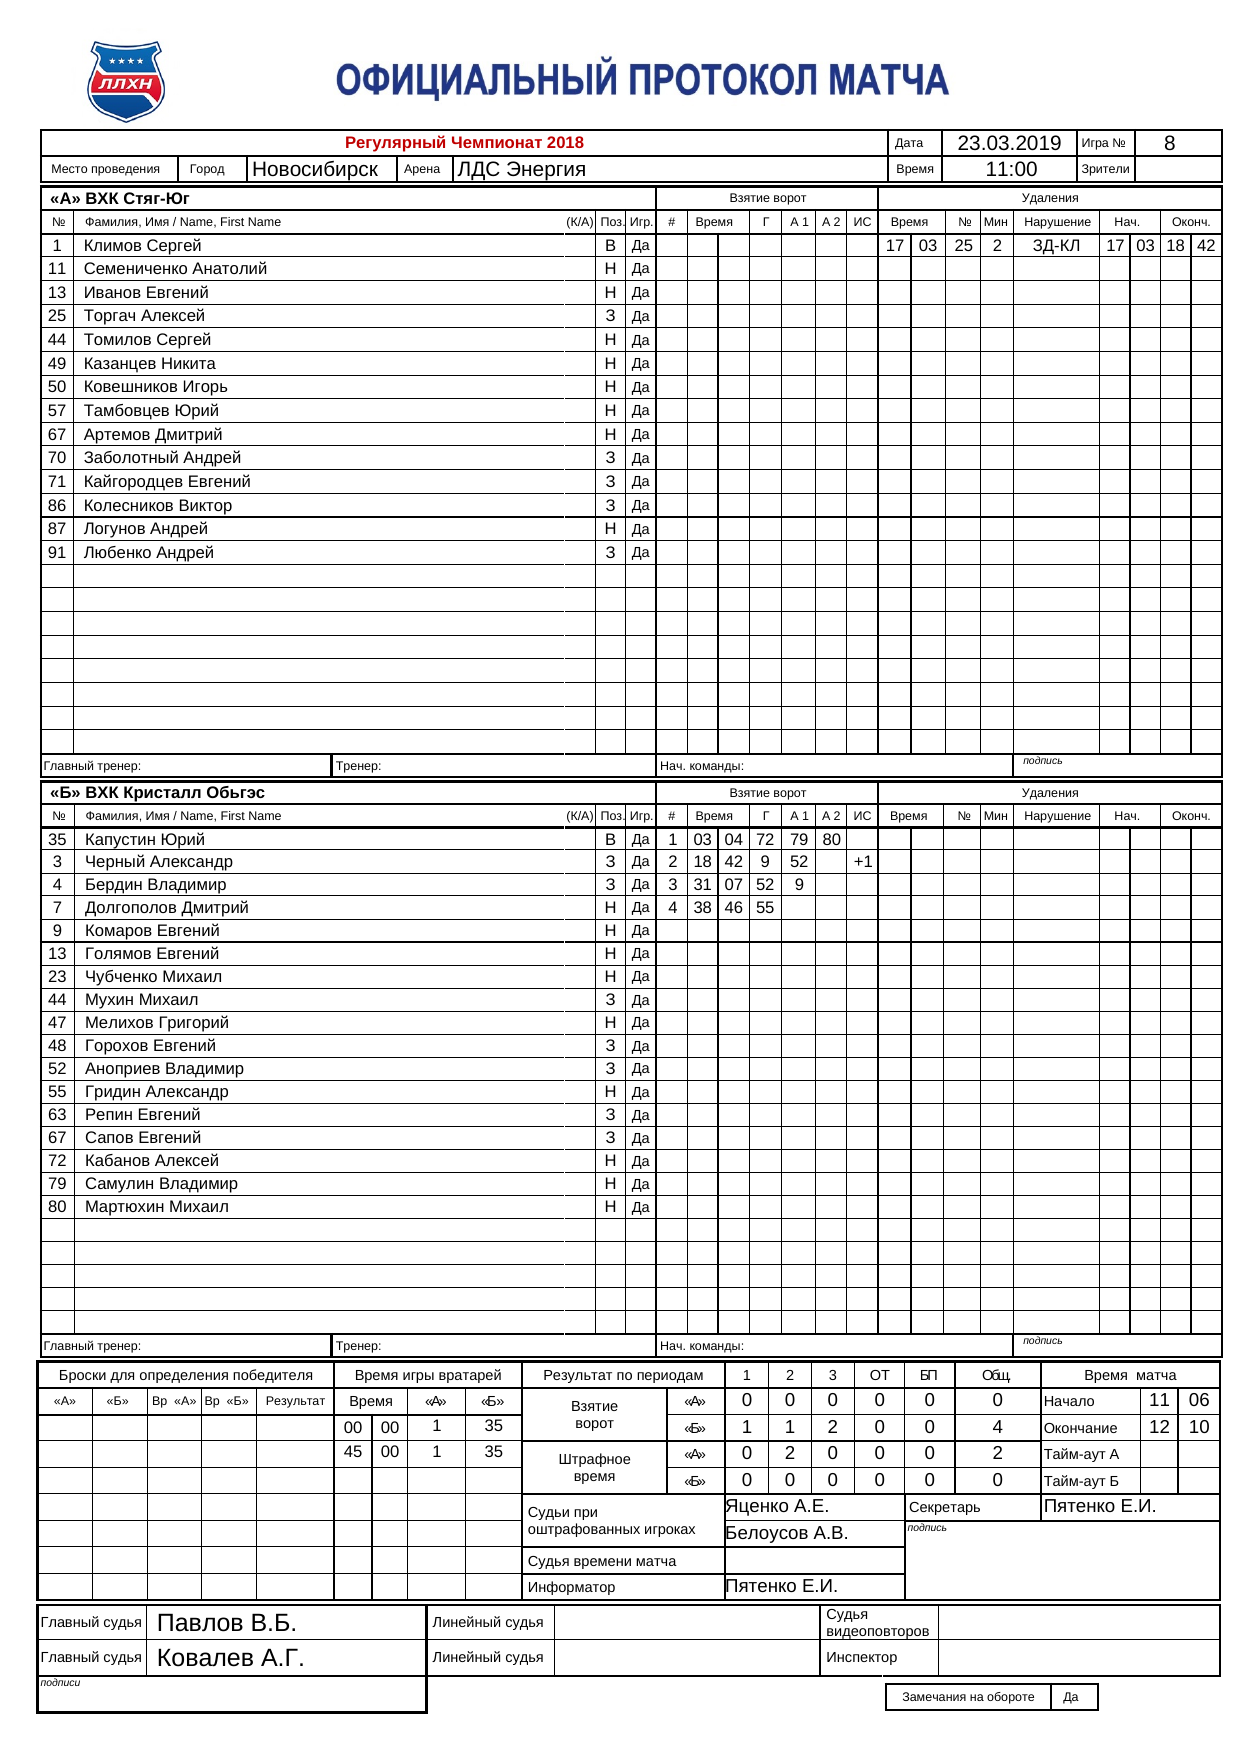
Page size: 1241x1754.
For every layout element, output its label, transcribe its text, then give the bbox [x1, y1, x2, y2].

table_cell [42, 659, 73, 682]
table_cell [981, 328, 1013, 351]
table_cell [912, 494, 945, 516]
table_cell [626, 1242, 655, 1264]
table_cell [688, 1265, 717, 1287]
table_cell З [596, 989, 625, 1011]
table_cell [1100, 896, 1129, 918]
table_cell [816, 1242, 846, 1264]
table_cell [750, 281, 781, 303]
table_cell [42, 707, 73, 729]
table_cell [565, 376, 595, 398]
table_cell [657, 1311, 687, 1333]
table_cell [688, 281, 717, 303]
table_cell Н [596, 943, 625, 964]
table_cell [1014, 1081, 1099, 1103]
table_cell [657, 707, 687, 729]
table_cell [719, 376, 749, 398]
table_cell [981, 352, 1013, 374]
table_cell [912, 943, 943, 964]
table_header 2 [769, 1363, 811, 1387]
table_cell [657, 1196, 687, 1218]
table_cell [912, 1288, 943, 1310]
table_cell [657, 541, 687, 564]
table_cell [1100, 659, 1129, 682]
table_cell [1161, 565, 1190, 587]
table_cell З [596, 470, 625, 493]
table_cell [1131, 943, 1160, 964]
table_cell [1100, 541, 1129, 564]
table_cell [719, 1265, 749, 1287]
table_cell Да [626, 235, 655, 256]
table_cell [1179, 1441, 1219, 1467]
table_cell Самулин Владимир [75, 1173, 564, 1195]
table_cell Да [626, 423, 655, 445]
table_cell 71 [42, 470, 73, 493]
table_cell [408, 1494, 465, 1520]
table_cell [1161, 423, 1190, 445]
table_cell [202, 1416, 256, 1440]
table_cell 67 [42, 423, 73, 445]
table_cell [257, 1574, 333, 1599]
table_cell [657, 730, 687, 753]
table_cell (К/А) [565, 805, 595, 826]
table_cell [626, 1288, 655, 1310]
table_cell [847, 636, 877, 658]
table_cell «Б» [668, 1415, 724, 1440]
table_cell [565, 612, 595, 634]
table_cell [626, 1311, 655, 1333]
table_cell [847, 1081, 877, 1103]
table_cell [750, 494, 781, 516]
table_cell [816, 1173, 846, 1195]
table_cell [565, 281, 595, 303]
table_cell 17 [879, 235, 910, 256]
table_cell Н [596, 920, 625, 941]
table_header Замечания на обороте [887, 1685, 1050, 1709]
table_cell [42, 1265, 74, 1287]
table_cell [816, 1311, 846, 1333]
table_cell [816, 966, 846, 987]
table_cell [879, 1242, 910, 1264]
table_cell [782, 328, 815, 351]
table_header 1 [726, 1363, 768, 1387]
table_cell [981, 636, 1013, 658]
table_cell Нарушение [1014, 805, 1099, 826]
table_cell [719, 588, 749, 611]
table_cell [1014, 1311, 1099, 1333]
table_cell [981, 829, 1013, 849]
table_cell [657, 1058, 687, 1079]
table_cell Н [596, 328, 625, 351]
table_cell [847, 423, 877, 445]
table_cell [750, 1150, 781, 1172]
table_cell [75, 1242, 564, 1264]
table_cell Результат [257, 1389, 333, 1413]
table_cell [1131, 850, 1160, 872]
table_cell [1131, 565, 1160, 587]
table_cell [879, 1219, 910, 1241]
table_cell [466, 1494, 521, 1520]
table_cell [912, 1104, 943, 1126]
table_cell [981, 896, 1013, 918]
table_cell [816, 305, 846, 327]
table_cell [816, 1196, 846, 1218]
table_cell [816, 920, 846, 941]
table_cell [879, 1288, 910, 1310]
table_cell [148, 1574, 201, 1599]
table_cell [75, 1219, 564, 1241]
table_cell [657, 1242, 687, 1264]
table_cell [719, 1081, 749, 1103]
table_cell [1192, 1081, 1221, 1103]
table_cell [782, 1012, 815, 1033]
table_cell [1014, 1035, 1099, 1057]
table_cell [879, 966, 910, 987]
table_cell [1100, 612, 1129, 634]
table_cell [1131, 1035, 1160, 1057]
table_cell Место проведения [42, 157, 177, 181]
table_cell [657, 683, 687, 706]
table_cell [565, 707, 595, 729]
table_cell [1014, 1288, 1099, 1310]
table_cell [657, 494, 687, 516]
table_cell [816, 730, 846, 753]
table_cell [1161, 376, 1190, 398]
table_cell [657, 281, 687, 303]
table_cell [1131, 1081, 1160, 1103]
table_cell [879, 1150, 910, 1172]
table_cell [750, 399, 781, 422]
table_cell Да [626, 257, 655, 280]
table_cell № [944, 805, 980, 826]
table_cell [1100, 423, 1129, 445]
table_cell [912, 1012, 943, 1033]
table_cell [1131, 541, 1160, 564]
table_cell [1014, 494, 1099, 516]
table_cell [1100, 328, 1129, 351]
table_cell 4 [42, 874, 74, 895]
table_cell 0 [726, 1468, 768, 1493]
table_cell [981, 707, 1013, 729]
table_cell [1192, 874, 1221, 895]
table_cell [596, 1219, 625, 1241]
table_cell [688, 257, 717, 280]
table_cell [750, 1104, 781, 1126]
table_cell [912, 565, 945, 587]
table_cell [1161, 1012, 1190, 1033]
table_cell [1100, 518, 1129, 540]
table_cell [879, 943, 910, 964]
table_cell [1161, 1311, 1190, 1333]
table_cell [39, 1547, 92, 1573]
table_cell [782, 1173, 815, 1195]
table_cell [816, 683, 846, 706]
table_cell [719, 636, 749, 658]
table_cell [1014, 659, 1099, 682]
table_cell [816, 1219, 846, 1241]
table_cell Фамилия, Имя / Name, First Name [75, 805, 565, 826]
table_cell 9 [782, 874, 815, 895]
table_cell [750, 1012, 781, 1033]
table_cell [596, 1242, 625, 1264]
table_cell [565, 730, 595, 753]
table_cell Г [750, 211, 781, 233]
table_cell [1192, 636, 1221, 658]
table_cell [148, 1416, 201, 1440]
table_cell [816, 257, 846, 280]
table_cell 0 [905, 1442, 954, 1467]
table_cell [1192, 328, 1221, 351]
picture [5, 28, 1179, 129]
table_cell [565, 328, 595, 351]
table_cell 0 [956, 1389, 1040, 1413]
table_cell [1131, 518, 1160, 540]
table_cell [719, 707, 749, 729]
table_cell [1192, 829, 1221, 849]
table_cell [847, 683, 877, 706]
table_cell Н [596, 281, 625, 303]
table_cell 49 [42, 352, 73, 374]
table_cell [912, 829, 943, 849]
table_cell [719, 1012, 749, 1033]
table_cell [1014, 588, 1099, 611]
table_cell [688, 588, 717, 611]
table_cell [688, 636, 717, 658]
table_cell [946, 494, 980, 516]
table_cell Нач. команды: [657, 1335, 1012, 1356]
table_cell [944, 1127, 980, 1149]
table_cell [688, 1242, 717, 1264]
table_cell 35 [466, 1416, 521, 1440]
table_cell [688, 565, 717, 587]
table_cell [1161, 1035, 1190, 1057]
table_cell [944, 966, 980, 987]
table_cell [1161, 659, 1190, 682]
table_cell [981, 1035, 1013, 1057]
table_cell [782, 1058, 815, 1079]
table_cell Да [626, 1150, 655, 1172]
table_cell [981, 1265, 1013, 1287]
table_cell 67 [42, 1127, 74, 1149]
table_cell [1192, 494, 1221, 516]
table_cell Мин [981, 805, 1013, 826]
table_cell «А» [39, 1389, 92, 1413]
table_cell [847, 730, 877, 753]
table_cell [782, 352, 815, 374]
table_cell 87 [42, 518, 73, 540]
table_cell [657, 1288, 687, 1310]
table_cell [565, 541, 595, 564]
table_cell Голямов Евгений [75, 943, 564, 964]
table_cell [408, 1574, 465, 1599]
table_cell [1100, 920, 1129, 941]
table_cell [1192, 659, 1221, 682]
table_cell Тамбовцев Юрий [74, 399, 564, 422]
table_cell [719, 328, 749, 351]
table_cell [74, 612, 564, 634]
table_cell [565, 1219, 595, 1241]
table_cell [981, 518, 1013, 540]
table_cell [1100, 399, 1129, 422]
table_cell [1100, 989, 1129, 1011]
table_cell [981, 399, 1013, 422]
table_cell [879, 565, 910, 587]
table_cell [626, 659, 655, 682]
table_cell Н [596, 257, 625, 280]
table_cell [912, 1311, 943, 1333]
table_cell [879, 328, 910, 351]
table_cell 80 [816, 829, 846, 849]
table_cell [879, 683, 910, 706]
table_cell [657, 470, 687, 493]
table_cell [1161, 896, 1190, 918]
table_cell [1192, 943, 1221, 964]
table_cell Да [626, 470, 655, 493]
table_cell [596, 659, 625, 682]
table_cell 18 [688, 850, 717, 872]
table_cell [782, 399, 815, 422]
table_cell [1131, 281, 1160, 303]
table_cell [912, 446, 945, 469]
table_cell [912, 1081, 943, 1103]
table_cell Да [626, 874, 655, 895]
table_cell [782, 305, 815, 327]
table_cell [847, 305, 877, 327]
table_cell [750, 328, 781, 351]
table_cell «А» [668, 1389, 724, 1413]
table_cell [39, 1521, 92, 1546]
table_cell Да [626, 541, 655, 564]
table_cell Время [879, 805, 943, 826]
table_cell [879, 588, 910, 611]
table_cell А 1 [782, 805, 815, 826]
table_header Регулярный Чемпионат 2018 [42, 131, 887, 155]
table_cell Пятенко Е.И. [1042, 1495, 1219, 1520]
table_header Взятие ворот [657, 188, 877, 209]
table_cell Судья видеоповторов [821, 1606, 938, 1639]
table_cell [688, 352, 717, 374]
table_cell [719, 235, 749, 256]
table_cell [565, 494, 595, 516]
table_cell [1014, 636, 1099, 658]
table_cell № [42, 211, 73, 233]
table_cell [1100, 1058, 1129, 1079]
table_header 3 [812, 1363, 854, 1387]
table_cell 0 [812, 1442, 854, 1467]
table_cell [202, 1547, 256, 1573]
table_cell [750, 376, 781, 398]
table_cell Торгач Алексей [74, 305, 564, 327]
table_cell [782, 1035, 815, 1057]
table_cell [1100, 376, 1129, 398]
table_cell [42, 1311, 74, 1333]
table_cell [1131, 989, 1160, 1011]
table_cell [981, 1150, 1013, 1172]
table_cell [1161, 328, 1190, 351]
table_cell Окончание [1042, 1415, 1140, 1440]
table_cell [1100, 588, 1129, 611]
table_cell [688, 1288, 717, 1310]
table_cell 0 [726, 1389, 768, 1413]
table_cell Линейный судья [428, 1640, 554, 1675]
table_cell [944, 1081, 980, 1103]
table_cell [816, 707, 846, 729]
table_cell В [596, 235, 625, 256]
table_cell [1100, 1265, 1129, 1287]
table_cell [565, 470, 595, 493]
table_cell [1192, 541, 1221, 564]
table_cell 72 [750, 829, 781, 849]
table_cell [1161, 305, 1190, 327]
table_cell [565, 352, 595, 374]
table_cell [847, 659, 877, 682]
table_cell [981, 612, 1013, 634]
table_cell [782, 494, 815, 516]
table_cell [75, 1265, 564, 1287]
table_cell [93, 1494, 147, 1520]
table_cell [657, 305, 687, 327]
table_cell [1161, 541, 1190, 564]
table_cell [466, 1547, 521, 1573]
table_cell [148, 1494, 201, 1520]
table_cell [565, 989, 595, 1011]
table_cell [847, 989, 877, 1011]
table_cell Вр «Б» [202, 1389, 256, 1413]
table_cell [1161, 494, 1190, 516]
table_cell [1100, 1127, 1129, 1149]
table_cell [335, 1547, 371, 1573]
table_cell Да [626, 1035, 655, 1057]
table_cell [847, 896, 877, 918]
table_cell «А» [408, 1389, 465, 1413]
table_cell [750, 683, 781, 706]
table_cell [1100, 1219, 1129, 1241]
table_cell [1131, 1196, 1160, 1218]
table_cell [657, 423, 687, 445]
table_cell 72 [42, 1150, 74, 1172]
table_cell [1014, 399, 1099, 422]
table_cell [42, 565, 73, 587]
table_cell 4 [657, 896, 687, 918]
table_cell [847, 541, 877, 564]
table_cell Колесников Виктор [74, 494, 564, 516]
table_cell [1192, 989, 1221, 1011]
table_cell [1161, 920, 1190, 941]
table_cell [1100, 1150, 1129, 1172]
table_cell Н [596, 376, 625, 398]
table_cell Оконч. [1161, 211, 1221, 233]
table_cell [1161, 683, 1190, 706]
table_cell [719, 1127, 749, 1149]
table_cell [879, 376, 910, 398]
table_cell [1014, 518, 1099, 540]
table_cell Репин Евгений [75, 1104, 564, 1126]
table_cell [879, 874, 910, 895]
table_cell [1161, 1219, 1190, 1241]
table_cell [719, 1058, 749, 1079]
table_cell [981, 588, 1013, 611]
table_cell [782, 423, 815, 445]
table_cell +1 [847, 850, 877, 872]
table_cell [1131, 494, 1160, 516]
table_cell [1161, 874, 1190, 895]
table_cell Да [626, 446, 655, 469]
table_cell # [657, 211, 687, 233]
table_cell [912, 612, 945, 634]
table_cell [719, 683, 749, 706]
table_cell [335, 1574, 371, 1599]
table_cell Пятенко Е.И. [726, 1575, 904, 1599]
table_cell [688, 1311, 717, 1333]
table_cell 35 [466, 1441, 521, 1467]
table_cell [944, 874, 980, 895]
table_cell Комаров Евгений [75, 920, 564, 941]
table_cell З [596, 494, 625, 516]
table_cell [782, 1196, 815, 1218]
table_cell [1014, 1012, 1099, 1033]
table_cell Главный судья [39, 1640, 146, 1675]
table_cell [912, 328, 945, 351]
table_cell [981, 730, 1013, 753]
table_cell «А» [668, 1442, 724, 1467]
table_cell 13 [42, 943, 74, 964]
table_cell [750, 235, 781, 256]
table_cell [657, 588, 687, 611]
table_cell [719, 1035, 749, 1057]
table_cell Томилов Сергей [74, 328, 564, 351]
table_cell [847, 1242, 877, 1264]
table_cell [879, 896, 910, 918]
table_cell [373, 1521, 407, 1546]
table_cell Главный тренер: [42, 755, 330, 776]
table_cell [879, 850, 910, 872]
table_cell [847, 588, 877, 611]
table_cell Да [626, 281, 655, 303]
table_cell 13 [42, 281, 73, 303]
table_cell [847, 518, 877, 540]
table_cell [1131, 305, 1160, 327]
table_cell [719, 1104, 749, 1126]
table_cell [257, 1547, 333, 1573]
table_cell подписи [39, 1677, 425, 1711]
table_cell Линейный судья [428, 1606, 554, 1639]
table_cell [750, 541, 781, 564]
table_cell [373, 1547, 407, 1573]
table_cell [1161, 399, 1190, 422]
table_cell [1014, 1104, 1099, 1126]
table_header «Б» ВХК Кристалл Обьгэс [42, 783, 655, 803]
table_cell [1136, 157, 1221, 181]
table_cell [1014, 896, 1099, 918]
table_header Дата [889, 131, 941, 155]
table_cell [1100, 352, 1129, 374]
table_cell [719, 470, 749, 493]
table_cell [946, 423, 980, 445]
table_cell [816, 281, 846, 303]
table_cell [847, 1127, 877, 1149]
table_cell [981, 659, 1013, 682]
table_cell [657, 235, 687, 256]
table_cell [1100, 305, 1129, 327]
table_cell З [596, 874, 625, 895]
table_cell Да [626, 1081, 655, 1103]
table_cell Н [596, 352, 625, 374]
table_cell [1014, 920, 1099, 941]
table_cell [565, 518, 595, 540]
table_cell [1014, 612, 1099, 634]
table_cell [596, 588, 625, 611]
table_cell [782, 1265, 815, 1287]
table_cell [750, 1242, 781, 1264]
table_cell [912, 683, 945, 706]
table_cell [816, 659, 846, 682]
table_header ОТ [855, 1363, 904, 1387]
table_cell [782, 376, 815, 398]
table_cell Информатор [523, 1575, 724, 1599]
table_cell [42, 1288, 74, 1310]
table_cell [944, 943, 980, 964]
table_cell [657, 518, 687, 540]
table_cell [335, 1494, 371, 1520]
table_cell Г [750, 805, 781, 826]
table_cell [981, 305, 1013, 327]
table_cell [1131, 730, 1160, 753]
table_cell [1014, 1196, 1099, 1218]
table_cell [335, 1521, 371, 1546]
table_cell [782, 588, 815, 611]
table_cell [1161, 1242, 1190, 1264]
table_cell [42, 636, 73, 658]
table_cell [1192, 281, 1221, 303]
table_cell [981, 1173, 1013, 1195]
table_cell Арена [398, 157, 452, 181]
table_cell [782, 235, 815, 256]
table_cell [816, 565, 846, 587]
table_cell [944, 989, 980, 1011]
table_cell [1192, 588, 1221, 611]
table_cell [879, 1035, 910, 1057]
table_cell З [596, 1058, 625, 1079]
table_cell [596, 565, 625, 587]
table_cell [1192, 1173, 1221, 1195]
table_cell [657, 376, 687, 398]
table_cell [879, 1127, 910, 1149]
table_cell [912, 896, 943, 918]
table_cell [847, 920, 877, 941]
table_cell [1161, 281, 1190, 303]
table_cell [944, 1104, 980, 1126]
table_cell [1131, 1311, 1160, 1333]
table_cell 03 [912, 235, 945, 256]
table_cell [944, 920, 980, 941]
table_cell Яценко А.Е. [726, 1495, 904, 1520]
table_cell [981, 1058, 1013, 1079]
table_cell [1014, 1127, 1099, 1149]
table_cell 31 [688, 874, 717, 895]
table_cell [1100, 1012, 1129, 1033]
table_header БП [905, 1363, 954, 1387]
table_cell [257, 1468, 333, 1493]
table_cell [1131, 612, 1160, 634]
table_cell [1161, 612, 1190, 634]
table_cell [847, 1265, 877, 1287]
table_cell ЛДС Энергия [454, 157, 887, 181]
table_cell [657, 920, 687, 941]
table_cell [782, 446, 815, 469]
table_cell З [596, 1035, 625, 1057]
table_cell [750, 989, 781, 1011]
table_cell [688, 989, 717, 1011]
table_cell [981, 1219, 1013, 1241]
table_cell [565, 1311, 595, 1333]
table_cell [912, 257, 945, 280]
table_cell [466, 1574, 521, 1599]
table_cell [726, 1548, 904, 1573]
table_cell Тайм-аут Б [1042, 1468, 1140, 1493]
table_cell [719, 966, 749, 987]
table_cell [847, 565, 877, 587]
table_cell [847, 1035, 877, 1057]
table_cell [565, 588, 595, 611]
table_cell [981, 920, 1013, 941]
table_cell [565, 1012, 595, 1033]
table_cell [657, 328, 687, 351]
table_cell Павлов В.Б. [147, 1606, 425, 1639]
table_cell [750, 1058, 781, 1079]
table_cell [1100, 1173, 1129, 1195]
table_cell [565, 1127, 595, 1149]
table_cell [1131, 588, 1160, 611]
table_cell 0 [769, 1468, 811, 1493]
table_cell [565, 446, 595, 469]
table_cell [1131, 829, 1160, 849]
table_cell Нач. команды: [657, 755, 1012, 776]
table_header Игра № [1078, 131, 1134, 155]
table_cell [750, 1311, 781, 1333]
table_cell 0 [905, 1389, 954, 1413]
table_cell Чубченко Михаил [75, 966, 564, 987]
table_cell [657, 565, 687, 587]
table_cell Тренер: [333, 755, 655, 776]
table_cell [565, 943, 595, 964]
table_cell [782, 989, 815, 1011]
table_cell [816, 399, 846, 422]
table_cell 4 [956, 1415, 1040, 1440]
table_cell [944, 1012, 980, 1033]
table_cell [1100, 1242, 1129, 1264]
table_cell Да [626, 1196, 655, 1218]
table_cell [1100, 1081, 1129, 1103]
table_cell [1161, 518, 1190, 540]
table_cell 35 [42, 829, 74, 849]
table_cell [912, 730, 945, 753]
table_cell 52 [42, 1058, 74, 1079]
table_cell [939, 1606, 1219, 1639]
table_cell [816, 989, 846, 1011]
table_header Броски для определения победителя [39, 1363, 333, 1387]
table_cell [1192, 683, 1221, 706]
table_cell [912, 1242, 943, 1264]
table_cell А 2 [816, 211, 846, 233]
table_cell [981, 989, 1013, 1011]
table_cell подпись [1014, 755, 1221, 776]
table_cell [750, 1265, 781, 1287]
table_cell [626, 707, 655, 729]
table_cell 2 [956, 1442, 1040, 1467]
table_cell [1192, 920, 1221, 941]
table_header 8 [1136, 131, 1221, 155]
table_cell Время [688, 211, 749, 233]
table_cell З [596, 1127, 625, 1149]
table_cell [688, 1012, 717, 1033]
table_header «А» ВХК Стяг-Юг [42, 188, 655, 209]
table_cell [596, 1265, 625, 1287]
table_cell Начало [1042, 1389, 1140, 1413]
table_cell [912, 1127, 943, 1149]
table_cell [1192, 423, 1221, 445]
table_cell [1100, 565, 1129, 587]
table_cell [1131, 376, 1160, 398]
table_cell [847, 829, 877, 849]
table_cell [1161, 470, 1190, 493]
table_cell Аноприев Владимир [75, 1058, 564, 1079]
table_cell 25 [946, 235, 980, 256]
table_cell [1131, 966, 1160, 987]
table_cell 1 [657, 829, 687, 849]
table_cell [1131, 423, 1160, 445]
table_cell [657, 943, 687, 964]
table_cell [1100, 874, 1129, 895]
table_cell ИС [847, 211, 877, 233]
table_cell [782, 636, 815, 658]
table_cell [657, 1081, 687, 1103]
table_cell [596, 636, 625, 658]
table_cell [75, 1311, 564, 1333]
table_cell [688, 541, 717, 564]
table_cell [1161, 966, 1190, 987]
table_cell [202, 1441, 256, 1467]
table_cell [782, 683, 815, 706]
table_cell [688, 328, 717, 351]
table_cell 55 [42, 1081, 74, 1103]
table_cell 1 [42, 235, 73, 256]
table_cell [719, 1242, 749, 1264]
table_cell [782, 1127, 815, 1149]
table_cell 86 [42, 494, 73, 516]
table_cell Долгополов Дмитрий [75, 896, 564, 918]
table_cell Да [626, 1058, 655, 1079]
table_cell [750, 588, 781, 611]
table_cell [1161, 1288, 1190, 1310]
table_cell [750, 1081, 781, 1103]
table_cell [1161, 446, 1190, 469]
table_cell [565, 1288, 595, 1310]
table_cell [1192, 1242, 1221, 1264]
table_cell Нарушение [1014, 211, 1099, 233]
table_cell [373, 1574, 407, 1599]
table_cell [39, 1468, 92, 1493]
table_cell [93, 1521, 147, 1546]
table_cell Мартюхин Михаил [75, 1196, 564, 1218]
table_cell [847, 612, 877, 634]
table_cell [816, 874, 846, 895]
table_cell [946, 518, 980, 540]
table_cell [42, 730, 73, 753]
table_header Результат по периодам [523, 1363, 724, 1387]
table_cell [74, 588, 564, 611]
table_cell [750, 352, 781, 374]
table_cell [657, 1173, 687, 1195]
table_cell [1014, 1150, 1099, 1172]
table_cell [688, 612, 717, 634]
table_cell [657, 659, 687, 682]
table_cell [42, 683, 73, 706]
table_cell [1014, 470, 1099, 493]
table_cell [946, 352, 980, 374]
table_cell [1100, 257, 1129, 280]
table_cell [912, 850, 943, 872]
table_cell [565, 1265, 595, 1287]
table_cell Да [626, 305, 655, 327]
table_cell [719, 943, 749, 964]
table_cell № [42, 805, 74, 826]
table_cell [688, 1081, 717, 1103]
table_cell [1161, 1104, 1190, 1126]
table_cell [688, 1058, 717, 1079]
table_cell [626, 565, 655, 587]
table_cell [719, 494, 749, 516]
table_cell Н [596, 518, 625, 540]
table_cell [816, 541, 846, 564]
table_cell [944, 1242, 980, 1264]
table_cell [1161, 707, 1190, 729]
table_cell Тайм-аут А [1042, 1441, 1140, 1467]
table_cell Да [626, 966, 655, 987]
table_cell [1100, 494, 1129, 516]
table_cell 00 [373, 1416, 407, 1440]
table_cell [981, 1012, 1013, 1033]
table_header Время игры вратарей [335, 1363, 521, 1387]
table_cell [657, 1219, 687, 1241]
table_cell [719, 1150, 749, 1172]
table_cell [1131, 636, 1160, 658]
table_cell ИС [847, 805, 877, 826]
table_cell [981, 565, 1013, 587]
table_cell [565, 966, 595, 987]
table_cell [202, 1521, 256, 1546]
table_cell Да [626, 376, 655, 398]
table_cell [1131, 683, 1160, 706]
table_cell Логунов Андрей [74, 518, 564, 540]
table_cell [1014, 683, 1099, 706]
table_cell [555, 1640, 819, 1675]
table_cell [93, 1441, 147, 1467]
table_cell Ковешников Игорь [74, 376, 564, 398]
table_cell А 1 [782, 211, 815, 233]
table_cell 23 [42, 966, 74, 987]
table_cell «Б» [668, 1468, 724, 1493]
table_cell [981, 1311, 1013, 1333]
table_cell [1100, 1196, 1129, 1218]
table_cell [257, 1441, 333, 1467]
table_cell [257, 1416, 333, 1440]
table_cell 80 [42, 1196, 74, 1218]
table_cell [981, 1288, 1013, 1310]
table_cell Поз. [596, 211, 625, 233]
table_cell Штрафное время [523, 1442, 666, 1493]
table_cell [1014, 850, 1099, 872]
table_cell 38 [688, 896, 717, 918]
table_cell Н [596, 1173, 625, 1195]
table_cell [912, 470, 945, 493]
table_cell 79 [42, 1173, 74, 1195]
table_cell [1161, 943, 1190, 964]
table_cell [750, 1173, 781, 1195]
table_cell [879, 1173, 910, 1195]
table_cell [1131, 1173, 1160, 1195]
table_cell [565, 1058, 595, 1079]
table_header 23.03.2019 [943, 131, 1076, 155]
table_cell Да [626, 494, 655, 516]
table_cell [782, 281, 815, 303]
table_cell [847, 494, 877, 516]
table_cell [981, 1104, 1013, 1126]
table_cell [847, 257, 877, 280]
table_cell [466, 1468, 521, 1493]
table_cell [847, 1150, 877, 1172]
table_cell Н [596, 423, 625, 445]
table_cell [1192, 1150, 1221, 1172]
table_cell [74, 707, 564, 729]
table_cell [719, 1173, 749, 1195]
table_cell [657, 1150, 687, 1172]
table_cell Игр. [626, 211, 655, 233]
table_cell подпись [1014, 1335, 1221, 1356]
table_cell [879, 1081, 910, 1103]
table_cell [944, 1058, 980, 1079]
table_cell [816, 235, 846, 256]
table_cell [1100, 1035, 1129, 1057]
table_cell [565, 565, 595, 587]
table_header Да [1052, 1685, 1097, 1709]
table_cell [1192, 399, 1221, 422]
table_cell [1014, 730, 1099, 753]
table_cell З [596, 305, 625, 327]
table_cell [1131, 1012, 1160, 1033]
table_cell [1014, 1173, 1099, 1195]
table_cell [816, 636, 846, 658]
table_header Удаления [879, 783, 1221, 803]
table_cell [1131, 896, 1160, 918]
table_cell [981, 541, 1013, 564]
table_cell Да [626, 850, 655, 872]
table_cell [946, 376, 980, 398]
table_cell [750, 518, 781, 540]
table_cell [981, 1127, 1013, 1149]
table_cell 3 [42, 850, 74, 872]
table_cell 00 [373, 1441, 407, 1467]
table_cell 2 [657, 850, 687, 872]
table_cell [750, 1288, 781, 1310]
table_cell Н [596, 966, 625, 987]
table_cell [1141, 1468, 1177, 1493]
table_cell [1100, 683, 1129, 706]
table_cell [1192, 1035, 1221, 1057]
table_cell Нач. [1100, 805, 1160, 826]
table_cell # [657, 805, 687, 826]
table_cell [879, 518, 910, 540]
table_cell [657, 989, 687, 1011]
table_cell 46 [719, 896, 749, 918]
table_cell (К/А) [565, 211, 595, 233]
table_cell Поз. [596, 805, 625, 826]
table_cell А 2 [816, 805, 846, 826]
table_cell [879, 1012, 910, 1033]
table_cell [750, 1196, 781, 1218]
table_cell [1014, 541, 1099, 564]
table_cell [335, 1468, 371, 1493]
table_cell [1131, 707, 1160, 729]
table_cell [565, 1196, 595, 1218]
table_cell [657, 1012, 687, 1033]
table_cell [688, 423, 717, 445]
table_cell Заболотный Андрей [74, 446, 564, 469]
table_cell [847, 707, 877, 729]
table_cell 9 [42, 920, 74, 941]
table_cell Фамилия, Имя / Name, First Name [74, 211, 565, 233]
table_cell [944, 1219, 980, 1241]
table_cell Да [626, 1173, 655, 1195]
table_cell [981, 376, 1013, 398]
table_cell [257, 1494, 333, 1520]
table_cell [42, 1242, 74, 1264]
table_cell 04 [719, 829, 749, 849]
table_cell 03 [1131, 235, 1160, 256]
table_cell [1192, 896, 1221, 918]
table_cell Да [626, 920, 655, 941]
table_cell [981, 470, 1013, 493]
table_cell [847, 1196, 877, 1218]
table_cell [847, 446, 877, 469]
table_cell [816, 1035, 846, 1057]
table_cell Мелихов Григорий [75, 1012, 564, 1033]
table_cell [719, 352, 749, 374]
table_cell [565, 1081, 595, 1103]
table_cell [1099, 1682, 1220, 1711]
table_cell [1131, 328, 1160, 351]
table_cell [847, 943, 877, 964]
table_cell [1014, 565, 1099, 587]
table_cell [912, 920, 943, 941]
table_cell [879, 257, 910, 280]
table_cell [816, 352, 846, 374]
table_cell Инспектор [821, 1640, 938, 1675]
table_cell [1161, 1150, 1190, 1172]
table_cell [1014, 1219, 1099, 1241]
table_cell [1161, 636, 1190, 658]
table_cell Иванов Евгений [74, 281, 564, 303]
table_cell [879, 1104, 910, 1126]
table_cell [1192, 305, 1221, 327]
table_cell [847, 1219, 877, 1241]
table_cell [1100, 470, 1129, 493]
table_cell [1161, 1173, 1190, 1195]
table_cell [912, 1035, 943, 1057]
table_cell [939, 1640, 1219, 1675]
table_cell [1100, 1311, 1129, 1333]
table_cell [657, 966, 687, 987]
table_cell Да [626, 989, 655, 1011]
table_cell [688, 494, 717, 516]
table_cell [74, 683, 564, 706]
table_cell Климов Сергей [74, 235, 564, 256]
table_cell [1014, 352, 1099, 374]
table_cell [657, 1265, 687, 1287]
table_cell [148, 1547, 201, 1573]
table_cell [565, 305, 595, 327]
table_cell [39, 1574, 92, 1599]
table_cell Судьи при оштрафованных игроках [523, 1495, 724, 1546]
table_cell [1100, 730, 1129, 753]
table_cell ЗД-КЛ [1014, 235, 1099, 256]
table_cell [688, 659, 717, 682]
table_cell [1131, 920, 1160, 941]
table_cell [1131, 1288, 1160, 1310]
table_cell Семениченко Анатолий [74, 257, 564, 280]
table_cell [847, 874, 877, 895]
table_cell [912, 1173, 943, 1195]
table_cell [657, 399, 687, 422]
table_cell [93, 1547, 147, 1573]
table_header Взятие ворот [657, 783, 877, 803]
table_cell [1192, 1288, 1221, 1310]
table_cell [688, 966, 717, 987]
table_cell Черный Александр [75, 850, 564, 872]
table_cell [1192, 1196, 1221, 1218]
table_cell [981, 423, 1013, 445]
table_cell [688, 1196, 717, 1218]
table_cell [1192, 1219, 1221, 1241]
table_cell [565, 235, 595, 256]
table_cell [1014, 874, 1099, 895]
table_cell [750, 565, 781, 587]
table_cell [816, 1058, 846, 1079]
table_cell [1014, 423, 1099, 445]
table_cell [688, 305, 717, 327]
table_cell [626, 612, 655, 634]
table_cell [782, 470, 815, 493]
table_cell «Б» [93, 1389, 147, 1413]
table_cell [42, 588, 73, 611]
table_cell [912, 305, 945, 327]
table_cell 2 [769, 1442, 811, 1467]
table_cell [847, 281, 877, 303]
table_cell [74, 565, 564, 587]
table_cell [847, 1012, 877, 1033]
table_cell 0 [855, 1415, 904, 1440]
table_cell [847, 966, 877, 987]
table_cell 3 [657, 874, 687, 895]
table_cell Казанцев Никита [74, 352, 564, 374]
table_cell [1131, 1150, 1160, 1172]
table_cell [750, 446, 781, 469]
table_cell [981, 281, 1013, 303]
table_cell [816, 446, 846, 469]
table_cell 0 [855, 1442, 904, 1467]
table_cell [879, 707, 910, 729]
table_cell [750, 707, 781, 729]
table_cell Оконч. [1161, 805, 1221, 826]
table_cell [1161, 1081, 1190, 1103]
table_cell 06 [1179, 1389, 1219, 1413]
table_cell [1131, 1058, 1160, 1079]
table_cell 03 [688, 829, 717, 849]
table_cell [74, 636, 564, 658]
table_cell В [596, 829, 625, 849]
table_cell [1192, 730, 1221, 753]
table_cell [847, 376, 877, 398]
table_cell [657, 257, 687, 280]
table_cell Да [626, 1012, 655, 1033]
table_cell [719, 565, 749, 587]
table_cell [750, 423, 781, 445]
table_cell [912, 376, 945, 398]
table_cell 18 [1161, 235, 1190, 256]
table_cell [879, 730, 910, 753]
table_cell [1161, 588, 1190, 611]
table_cell [946, 328, 980, 351]
table_cell 0 [769, 1389, 811, 1413]
table_cell З [596, 850, 625, 872]
table_cell [1014, 707, 1099, 729]
table_cell 11 [42, 257, 73, 280]
table_cell [981, 257, 1013, 280]
table_cell Кайгородцев Евгений [74, 470, 564, 493]
table_cell [816, 423, 846, 445]
table_cell Вр «А» [148, 1389, 201, 1413]
table_cell [719, 1311, 749, 1333]
table_cell [565, 683, 595, 706]
table_cell [1014, 305, 1099, 327]
table_cell 91 [42, 541, 73, 564]
table_cell [42, 612, 73, 634]
table_cell [912, 423, 945, 445]
table_cell [93, 1574, 147, 1599]
table_cell [1131, 1104, 1160, 1126]
table_cell [847, 1288, 877, 1310]
table_cell [657, 1035, 687, 1057]
table_cell [1100, 281, 1129, 303]
table_cell [944, 1311, 980, 1333]
table_cell [657, 636, 687, 658]
table_cell [719, 257, 749, 280]
table_cell Да [626, 943, 655, 964]
table_cell [782, 707, 815, 729]
table_cell Нач. [1100, 211, 1160, 233]
table_cell [688, 376, 717, 398]
table_cell Артемов Дмитрий [74, 423, 564, 445]
table_cell [879, 920, 910, 941]
table_cell [408, 1468, 465, 1493]
table_cell [750, 470, 781, 493]
table_cell 1 [726, 1415, 768, 1440]
table_cell [946, 659, 980, 682]
table_cell [782, 943, 815, 964]
table_cell [946, 636, 980, 658]
table_cell 0 [812, 1468, 854, 1493]
table_cell Игр. [626, 805, 655, 826]
table_cell [596, 730, 625, 753]
table_cell [1131, 399, 1160, 422]
table_cell [1192, 1012, 1221, 1033]
table_cell [719, 989, 749, 1011]
table_cell [912, 518, 945, 540]
table_cell [847, 1311, 877, 1333]
table_cell [847, 1173, 877, 1195]
table_cell [1131, 470, 1160, 493]
table_cell [688, 920, 717, 941]
table_cell [1161, 352, 1190, 374]
table_cell [816, 1288, 846, 1310]
table_cell [148, 1468, 201, 1493]
table_cell [719, 659, 749, 682]
table_cell Сапов Евгений [75, 1127, 564, 1149]
table_cell [1131, 1127, 1160, 1149]
table_cell [750, 636, 781, 658]
table_cell [981, 943, 1013, 964]
table_cell [879, 612, 910, 634]
table_cell [719, 730, 749, 753]
table_cell [912, 1219, 943, 1241]
table_cell 11:00 [943, 157, 1076, 181]
table_cell [816, 612, 846, 634]
table_cell [565, 1104, 595, 1126]
table_cell [1192, 612, 1221, 634]
table_cell [816, 328, 846, 351]
table_cell [565, 829, 595, 849]
table_cell Капустин Юрий [75, 829, 564, 849]
table_cell [782, 1242, 815, 1264]
table_cell [879, 659, 910, 682]
table_cell [1131, 1265, 1160, 1287]
table_cell [912, 352, 945, 374]
table_cell Мин [981, 211, 1013, 233]
table_cell [565, 896, 595, 918]
table_cell [688, 470, 717, 493]
table_cell 0 [855, 1389, 904, 1413]
table_cell Секретарь [906, 1495, 1040, 1520]
table_cell [1014, 966, 1099, 987]
table_cell Да [626, 829, 655, 849]
table_cell [944, 1265, 980, 1287]
table_cell [879, 1058, 910, 1079]
table_cell Да [626, 352, 655, 374]
table_cell [1192, 1311, 1221, 1333]
table_cell [1100, 850, 1129, 872]
table_cell [626, 1265, 655, 1287]
table_cell [879, 423, 910, 445]
table_cell [750, 966, 781, 987]
table_cell [1131, 874, 1160, 895]
table_cell 52 [782, 850, 815, 872]
table_cell [816, 470, 846, 493]
table_cell [1161, 1058, 1190, 1079]
table_cell [93, 1468, 147, 1493]
table_cell [202, 1574, 256, 1599]
table_cell [782, 565, 815, 587]
table_cell [719, 518, 749, 540]
table_cell Гридин Александр [75, 1081, 564, 1103]
table_cell 00 [335, 1416, 371, 1440]
table_cell [1131, 446, 1160, 469]
table_cell [75, 1288, 564, 1310]
table_cell Да [626, 518, 655, 540]
table_cell [912, 989, 943, 1011]
table_cell [688, 707, 717, 729]
table_cell 52 [750, 874, 781, 895]
table_cell Зрители [1078, 157, 1134, 181]
table_cell [816, 943, 846, 964]
table_cell [946, 305, 980, 327]
table_cell Да [626, 896, 655, 918]
table_cell [782, 1311, 815, 1333]
table_cell [1161, 1127, 1190, 1149]
table_cell [1192, 376, 1221, 398]
table_cell [719, 305, 749, 327]
table_cell 42 [719, 850, 749, 872]
table_cell Взятие ворот [523, 1389, 666, 1440]
table_cell [565, 1150, 595, 1172]
table_cell [1131, 1219, 1160, 1241]
table_cell [626, 683, 655, 706]
table_cell [944, 1288, 980, 1310]
table_cell [879, 1196, 910, 1218]
table_cell подпись [906, 1522, 1219, 1599]
table_cell Н [596, 1012, 625, 1033]
table_cell Н [596, 399, 625, 422]
table_cell [912, 1058, 943, 1079]
table_cell [257, 1521, 333, 1546]
table_cell [847, 1104, 877, 1126]
table_cell 1 [769, 1415, 811, 1440]
table_cell [1192, 565, 1221, 587]
table_cell [912, 1196, 943, 1218]
table_cell [1161, 989, 1190, 1011]
table_cell [626, 730, 655, 753]
table_cell [946, 707, 980, 729]
table_cell [148, 1441, 201, 1467]
table_cell [782, 659, 815, 682]
table_cell [782, 1219, 815, 1241]
table_cell [981, 966, 1013, 987]
table_cell [74, 659, 564, 682]
table_cell [565, 257, 595, 280]
table_cell 44 [42, 989, 74, 1011]
table_cell Время [335, 1389, 407, 1413]
table_cell 1 [408, 1416, 465, 1440]
table_cell 50 [42, 376, 73, 398]
table_cell [879, 989, 910, 1011]
table_cell Тренер: [333, 1335, 655, 1356]
table_cell 0 [726, 1442, 768, 1467]
table_cell [750, 730, 781, 753]
table_cell [879, 305, 910, 327]
table_cell [1192, 1104, 1221, 1126]
table_cell 0 [905, 1415, 954, 1440]
table_cell [944, 850, 980, 872]
table_cell 70 [42, 446, 73, 469]
table_cell 42 [1192, 235, 1221, 256]
table_header Удаления [879, 188, 1221, 209]
table_cell [1141, 1441, 1177, 1467]
table_cell 1 [408, 1441, 465, 1467]
table_cell [816, 518, 846, 540]
table_cell [946, 470, 980, 493]
table_cell [719, 446, 749, 469]
table_cell [719, 281, 749, 303]
table_cell [981, 874, 1013, 895]
table_cell Да [626, 399, 655, 422]
table_cell [1014, 989, 1099, 1011]
table_cell [946, 612, 980, 634]
table_cell [879, 829, 910, 849]
table_cell [688, 518, 717, 540]
table_cell [912, 399, 945, 422]
table_cell Ковалев А.Г. [147, 1640, 425, 1675]
table_cell [596, 683, 625, 706]
table_cell [596, 707, 625, 729]
table_cell [626, 588, 655, 611]
table_cell [688, 1127, 717, 1149]
table_cell [782, 1081, 815, 1103]
table_cell [879, 352, 910, 374]
table_cell З [596, 1104, 625, 1126]
table_cell [847, 235, 877, 256]
table_cell [596, 1288, 625, 1310]
table_cell [202, 1468, 256, 1493]
table_cell [816, 588, 846, 611]
table_cell [782, 612, 815, 634]
table_cell [816, 494, 846, 516]
table_cell 0 [905, 1468, 954, 1493]
table_cell [981, 446, 1013, 469]
table_cell [816, 896, 846, 918]
table_cell [1131, 257, 1160, 280]
table_cell [981, 1081, 1013, 1103]
table_cell 9 [750, 850, 781, 872]
table_cell [1014, 1058, 1099, 1079]
table_cell [750, 659, 781, 682]
table_cell [688, 943, 717, 964]
table_cell [782, 896, 815, 918]
table_cell 63 [42, 1104, 74, 1126]
table_cell Горохов Евгений [75, 1035, 564, 1057]
table_cell [816, 1081, 846, 1103]
table_cell [1131, 1242, 1160, 1264]
table_cell [1192, 470, 1221, 493]
table_cell [944, 1196, 980, 1218]
table_cell 07 [719, 874, 749, 895]
table_cell Бердин Владимир [75, 874, 564, 895]
table_cell [688, 1035, 717, 1057]
table_cell [946, 399, 980, 422]
table_cell [946, 281, 980, 303]
table_cell [816, 1104, 846, 1126]
table_cell [750, 920, 781, 941]
table_cell [912, 874, 943, 895]
table_cell 17 [1100, 235, 1129, 256]
table_cell [912, 541, 945, 564]
table_cell [750, 1127, 781, 1149]
table_cell [688, 399, 717, 422]
table_cell [202, 1494, 256, 1520]
table_cell Н [596, 1196, 625, 1218]
table_cell [782, 518, 815, 540]
table_cell [750, 305, 781, 327]
table_cell 2 [981, 235, 1013, 256]
table_cell 10 [1179, 1415, 1219, 1440]
table_cell Да [626, 1127, 655, 1149]
table_cell [750, 1219, 781, 1241]
table_cell [782, 257, 815, 280]
table_cell [657, 612, 687, 634]
table_cell 2 [812, 1415, 854, 1440]
table_cell [750, 257, 781, 280]
table_cell [1100, 1104, 1129, 1126]
table_cell [847, 399, 877, 422]
table_cell [946, 257, 980, 280]
table_cell [782, 1288, 815, 1310]
table_cell [1131, 352, 1160, 374]
table_cell [1014, 257, 1099, 280]
table_cell [39, 1441, 92, 1467]
table_cell [946, 730, 980, 753]
table_cell [816, 1012, 846, 1033]
table_cell [1014, 1242, 1099, 1264]
table_cell [719, 920, 749, 941]
table_cell [1014, 829, 1099, 849]
table_cell Кабанов Алексей [75, 1150, 564, 1172]
table_cell [912, 966, 943, 987]
table_cell [373, 1468, 407, 1493]
table_cell З [596, 446, 625, 469]
table_cell [944, 829, 980, 849]
table_cell Белоусов А.В. [726, 1521, 904, 1546]
table_cell [565, 1242, 595, 1264]
table_cell [847, 1058, 877, 1079]
table_cell [847, 470, 877, 493]
table_cell [1192, 1127, 1221, 1149]
table_cell [565, 874, 595, 895]
table_cell [879, 1265, 910, 1287]
table_cell [847, 352, 877, 374]
table_cell [1014, 281, 1099, 303]
table_cell [1192, 707, 1221, 729]
table_cell [93, 1416, 147, 1440]
table_cell [1014, 376, 1099, 398]
table_cell [1014, 1265, 1099, 1287]
table_cell [816, 1150, 846, 1172]
table_cell [657, 446, 687, 469]
table_cell [466, 1521, 521, 1546]
table_cell Мухин Михаил [75, 989, 564, 1011]
table_cell [688, 1219, 717, 1241]
table_cell 44 [42, 328, 73, 351]
table_cell [626, 1219, 655, 1241]
table_cell [719, 541, 749, 564]
table_cell [688, 1173, 717, 1195]
table_cell [946, 588, 980, 611]
table_cell [1100, 829, 1129, 849]
table_header Время матча [1042, 1363, 1219, 1387]
table_cell [981, 683, 1013, 706]
table_cell [981, 1196, 1013, 1218]
table_cell [816, 850, 846, 872]
table_cell [719, 1196, 749, 1218]
table_cell 57 [42, 399, 73, 422]
table_cell Н [596, 896, 625, 918]
table_cell [1100, 707, 1129, 729]
table_cell [750, 943, 781, 964]
table_cell [782, 920, 815, 941]
table_cell [688, 235, 717, 256]
table_cell Главный тренер: [42, 1335, 330, 1356]
table_cell [879, 1311, 910, 1333]
table_cell [626, 636, 655, 658]
table_cell 11 [1141, 1389, 1177, 1413]
table_cell [596, 1311, 625, 1333]
table_cell [1131, 659, 1160, 682]
table_cell 0 [956, 1468, 1040, 1493]
table_cell [981, 494, 1013, 516]
table_cell [688, 683, 717, 706]
table_cell [596, 612, 625, 634]
table_cell [565, 659, 595, 682]
table_cell [1192, 446, 1221, 469]
table_cell [912, 1265, 943, 1287]
table_cell [1014, 446, 1099, 469]
table_cell 12 [1141, 1415, 1177, 1440]
table_cell 55 [750, 896, 781, 918]
table_cell 7 [42, 896, 74, 918]
table_cell [1192, 850, 1221, 872]
table_cell [1100, 636, 1129, 658]
table_cell [879, 446, 910, 469]
table_cell [1161, 829, 1190, 849]
table_cell [1179, 1468, 1219, 1493]
table_cell Судья времени матча [523, 1548, 724, 1573]
table_cell [1192, 257, 1221, 280]
table_cell Главный судья [39, 1606, 146, 1639]
table_cell [946, 446, 980, 469]
table_cell Время [879, 211, 945, 233]
table_cell [879, 494, 910, 516]
table_cell 45 [335, 1441, 371, 1467]
table_cell Да [626, 1104, 655, 1126]
table_cell [912, 707, 945, 729]
table_cell [148, 1521, 201, 1546]
table_header Общ. [956, 1363, 1040, 1387]
table_cell [1192, 352, 1221, 374]
table_cell 48 [42, 1035, 74, 1057]
table_cell [565, 1173, 595, 1195]
table_cell Время [889, 157, 941, 181]
table_cell [1100, 943, 1129, 964]
table_cell [565, 1035, 595, 1057]
table_cell [879, 281, 910, 303]
table_cell [719, 612, 749, 634]
table_cell «Б » [466, 1389, 521, 1413]
table_cell [879, 636, 910, 658]
table_cell [719, 423, 749, 445]
table_cell [688, 730, 717, 753]
table_cell Любенко Андрей [74, 541, 564, 564]
table_cell [912, 659, 945, 682]
table_cell [42, 1219, 74, 1241]
table_cell [74, 730, 564, 753]
table_cell [879, 470, 910, 493]
table_cell [912, 1150, 943, 1172]
table_cell [1100, 1288, 1129, 1310]
table_cell [1192, 1058, 1221, 1079]
table_cell [688, 1150, 717, 1172]
table_cell 25 [42, 305, 73, 327]
table_cell [944, 1035, 980, 1057]
table_cell Н [596, 1150, 625, 1172]
table_cell [981, 850, 1013, 872]
table_cell 47 [42, 1012, 74, 1033]
table_cell [688, 1104, 717, 1126]
table_cell [847, 328, 877, 351]
table_cell [816, 376, 846, 398]
table_cell [565, 399, 595, 422]
table_cell 0 [855, 1468, 904, 1493]
table_cell [565, 423, 595, 445]
table_cell [1161, 1196, 1190, 1218]
table_cell [565, 920, 595, 941]
table_cell [1161, 730, 1190, 753]
table_cell [782, 541, 815, 564]
table_cell [946, 683, 980, 706]
table_cell [879, 541, 910, 564]
table_cell [1192, 1265, 1221, 1287]
table_cell [750, 1035, 781, 1057]
table_cell [428, 1677, 882, 1711]
table_cell Н [596, 1081, 625, 1103]
table_cell [1014, 943, 1099, 964]
table_cell [719, 1219, 749, 1241]
table_cell [1192, 518, 1221, 540]
table_cell [657, 352, 687, 374]
table_cell [879, 399, 910, 422]
table_cell [657, 1127, 687, 1149]
table_cell [688, 446, 717, 469]
table_cell [39, 1494, 92, 1520]
table_cell [39, 1416, 92, 1440]
table_cell [944, 1150, 980, 1172]
table_cell [408, 1547, 465, 1573]
table_cell [981, 1242, 1013, 1264]
table_cell Город [179, 157, 246, 181]
table_cell [816, 1127, 846, 1149]
table_cell [883, 1677, 1220, 1681]
table_cell [1100, 446, 1129, 469]
table_cell [816, 1265, 846, 1287]
table_cell [946, 565, 980, 587]
table_cell [1161, 850, 1190, 872]
table_cell [912, 281, 945, 303]
table_cell [657, 1104, 687, 1126]
table_cell [944, 1173, 980, 1195]
table_cell З [596, 541, 625, 564]
table_cell [1192, 966, 1221, 987]
table_cell Новосибирск [248, 157, 396, 181]
table_cell Да [626, 328, 655, 351]
table_cell [719, 399, 749, 422]
table_cell [946, 541, 980, 564]
table_cell [373, 1494, 407, 1520]
table_cell [912, 636, 945, 658]
table_cell [782, 1150, 815, 1172]
table_cell [1100, 966, 1129, 987]
table_cell [555, 1606, 819, 1639]
table_cell Время [688, 805, 749, 826]
table_cell [944, 896, 980, 918]
table_cell [750, 612, 781, 634]
table_cell 79 [782, 829, 815, 849]
table_cell [782, 730, 815, 753]
table_cell [782, 966, 815, 987]
table_cell 0 [812, 1389, 854, 1413]
table_cell [719, 1288, 749, 1310]
table_cell [1161, 257, 1190, 280]
table_cell [912, 588, 945, 611]
table_cell [408, 1521, 465, 1546]
table_cell [1014, 328, 1099, 351]
table_cell [782, 1104, 815, 1126]
table_cell [565, 636, 595, 658]
table_cell № [946, 211, 980, 233]
table_cell [565, 850, 595, 872]
table_cell [1161, 1265, 1190, 1287]
